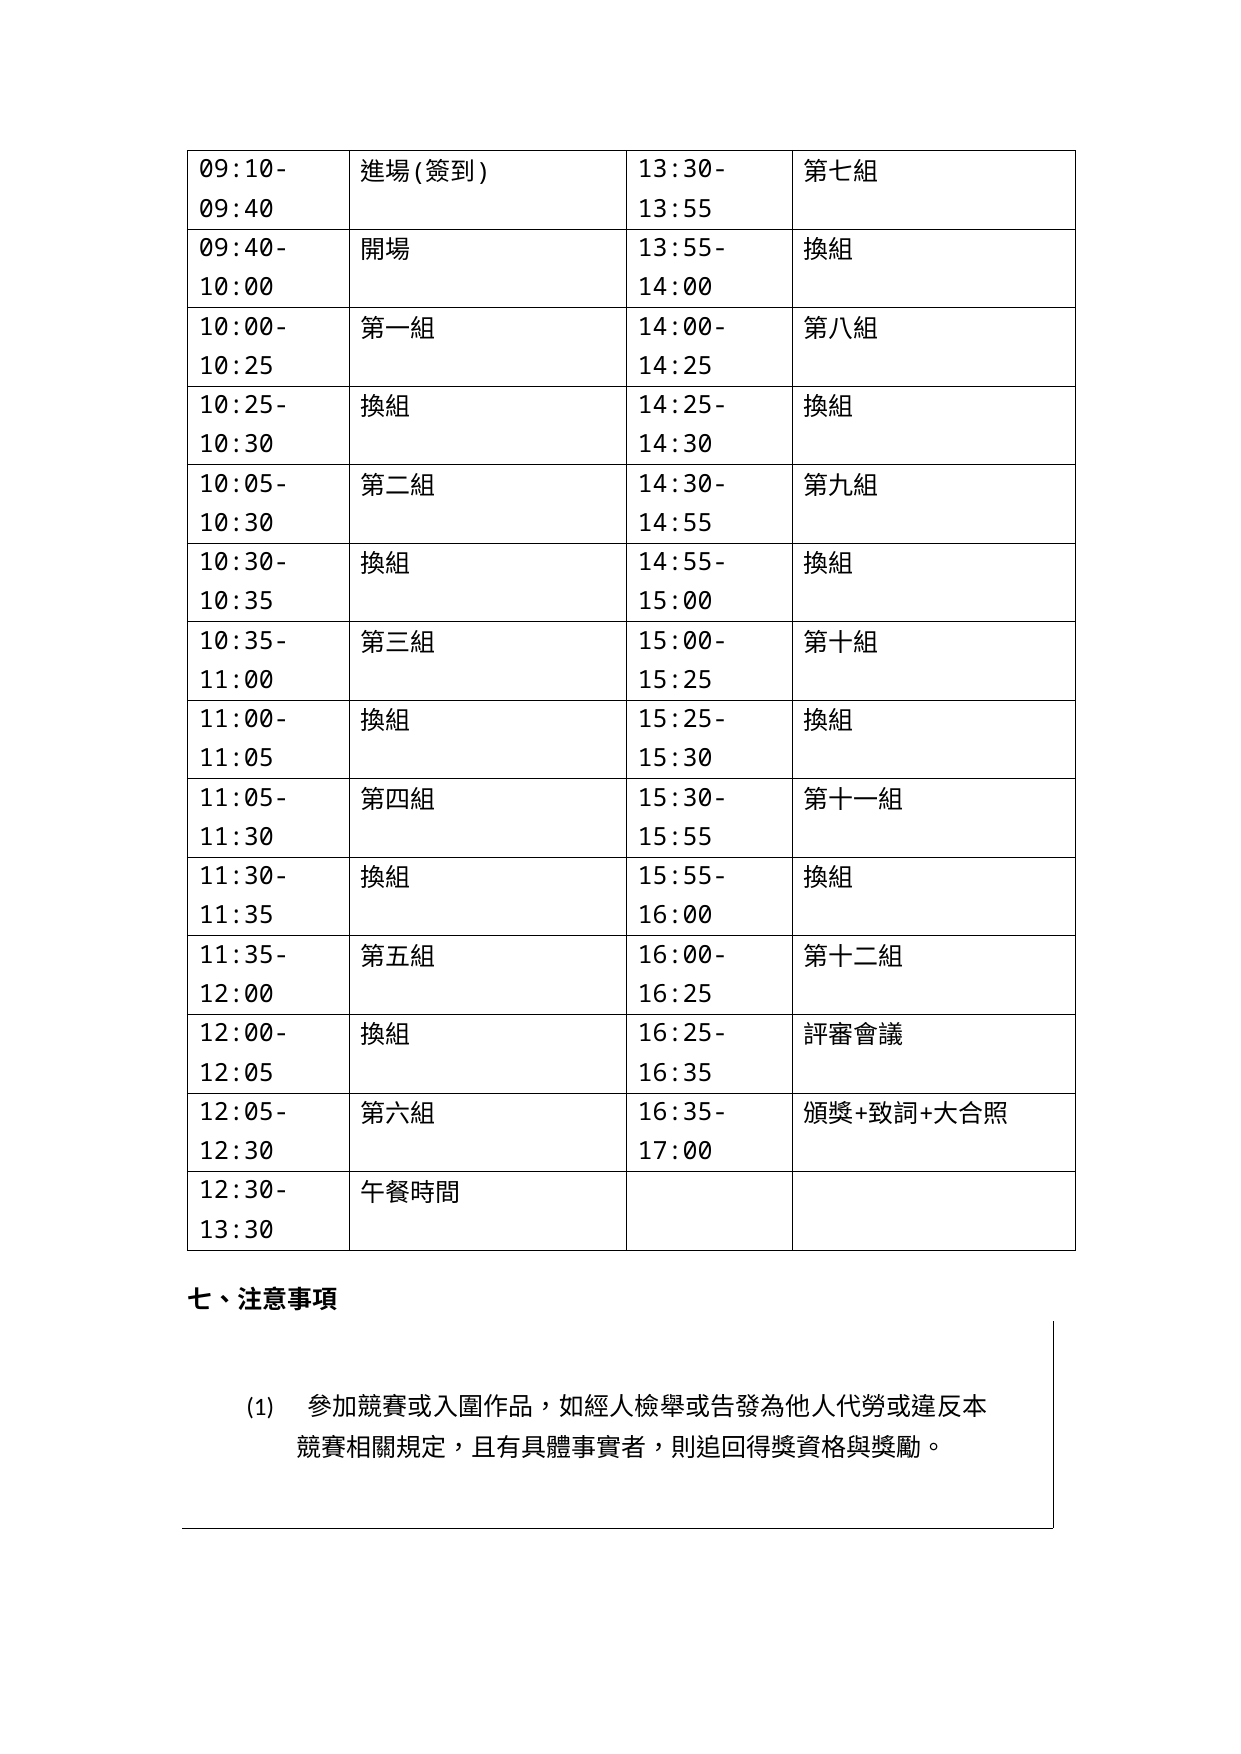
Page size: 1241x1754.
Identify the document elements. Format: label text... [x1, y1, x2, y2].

table_cell 15:30-15:55 [627, 779, 792, 857]
table_cell 第三組 [350, 622, 626, 700]
table_cell 09:40-10:00 [188, 230, 349, 307]
table_cell 換組 [793, 230, 1075, 307]
table_cell 12:00-12:05 [188, 1015, 349, 1092]
table_cell 第十組 [793, 622, 1075, 700]
table_cell 開場 [350, 230, 626, 307]
table_cell 16:35-17:00 [627, 1094, 792, 1171]
table_cell 頒獎+致詞+大合照 [793, 1094, 1075, 1171]
table_cell 16:25-16:35 [627, 1015, 792, 1092]
table_cell 10:30-10:35 [188, 544, 349, 621]
table_cell 換組 [350, 858, 626, 935]
table_cell [627, 1172, 792, 1249]
table_cell 第十一組 [793, 779, 1075, 857]
table_cell 09:10-09:40 [188, 151, 349, 228]
table_cell 第九組 [793, 465, 1075, 543]
table_cell 第八組 [793, 308, 1075, 386]
table_cell 12:05-12:30 [188, 1094, 349, 1171]
table_cell 15:25-15:30 [627, 701, 792, 778]
table_cell 11:05-11:30 [188, 779, 349, 857]
table_cell 第五組 [350, 936, 626, 1014]
table_cell 11:00-11:05 [188, 701, 349, 778]
table_cell 10:05-10:30 [188, 465, 349, 543]
table_cell 換組 [350, 544, 626, 621]
table_cell 換組 [350, 387, 626, 464]
table_cell 換組 [793, 387, 1075, 464]
table_cell 14:25-14:30 [627, 387, 792, 464]
table_cell 11:35-12:00 [188, 936, 349, 1014]
table_cell 第七組 [793, 151, 1075, 228]
table_cell 換組 [350, 701, 626, 778]
table_cell 15:00-15:25 [627, 622, 792, 700]
table_cell 14:00-14:25 [627, 308, 792, 386]
table_cell 第二組 [350, 465, 626, 543]
table_cell 午餐時間 [350, 1172, 626, 1249]
text 七、注意事項 [187, 1280, 1053, 1316]
table_cell 第一組 [350, 308, 626, 386]
table_cell 10:00-10:25 [188, 308, 349, 386]
table_cell 14:55-15:00 [627, 544, 792, 621]
table_cell 12:30-13:30 [188, 1172, 349, 1249]
table_cell 第六組 [350, 1094, 626, 1171]
table_cell 11:30-11:35 [188, 858, 349, 935]
table_cell [793, 1172, 1075, 1249]
list 參加競賽或入圍作品，如經人檢舉或告發為他人代勞或違反本競賽相關規定，且有具體事實者，則追回得獎資格與獎勵。 [182, 1321, 1053, 1528]
table_cell 換組 [793, 544, 1075, 621]
table_cell 10:35-11:00 [188, 622, 349, 700]
table_cell 14:30-14:55 [627, 465, 792, 543]
table_cell 13:30-13:55 [627, 151, 792, 228]
table_cell 換組 [793, 858, 1075, 935]
table_cell 16:00-16:25 [627, 936, 792, 1014]
table_cell 換組 [350, 1015, 626, 1092]
table_cell 13:55-14:00 [627, 230, 792, 307]
table_cell 評審會議 [793, 1015, 1075, 1092]
table_cell 換組 [793, 701, 1075, 778]
table_cell 進場(簽到) [350, 151, 626, 228]
table_cell 15:55-16:00 [627, 858, 792, 935]
table_cell 第十二組 [793, 936, 1075, 1014]
table_cell 第四組 [350, 779, 626, 857]
table_cell 10:25-10:30 [188, 387, 349, 464]
